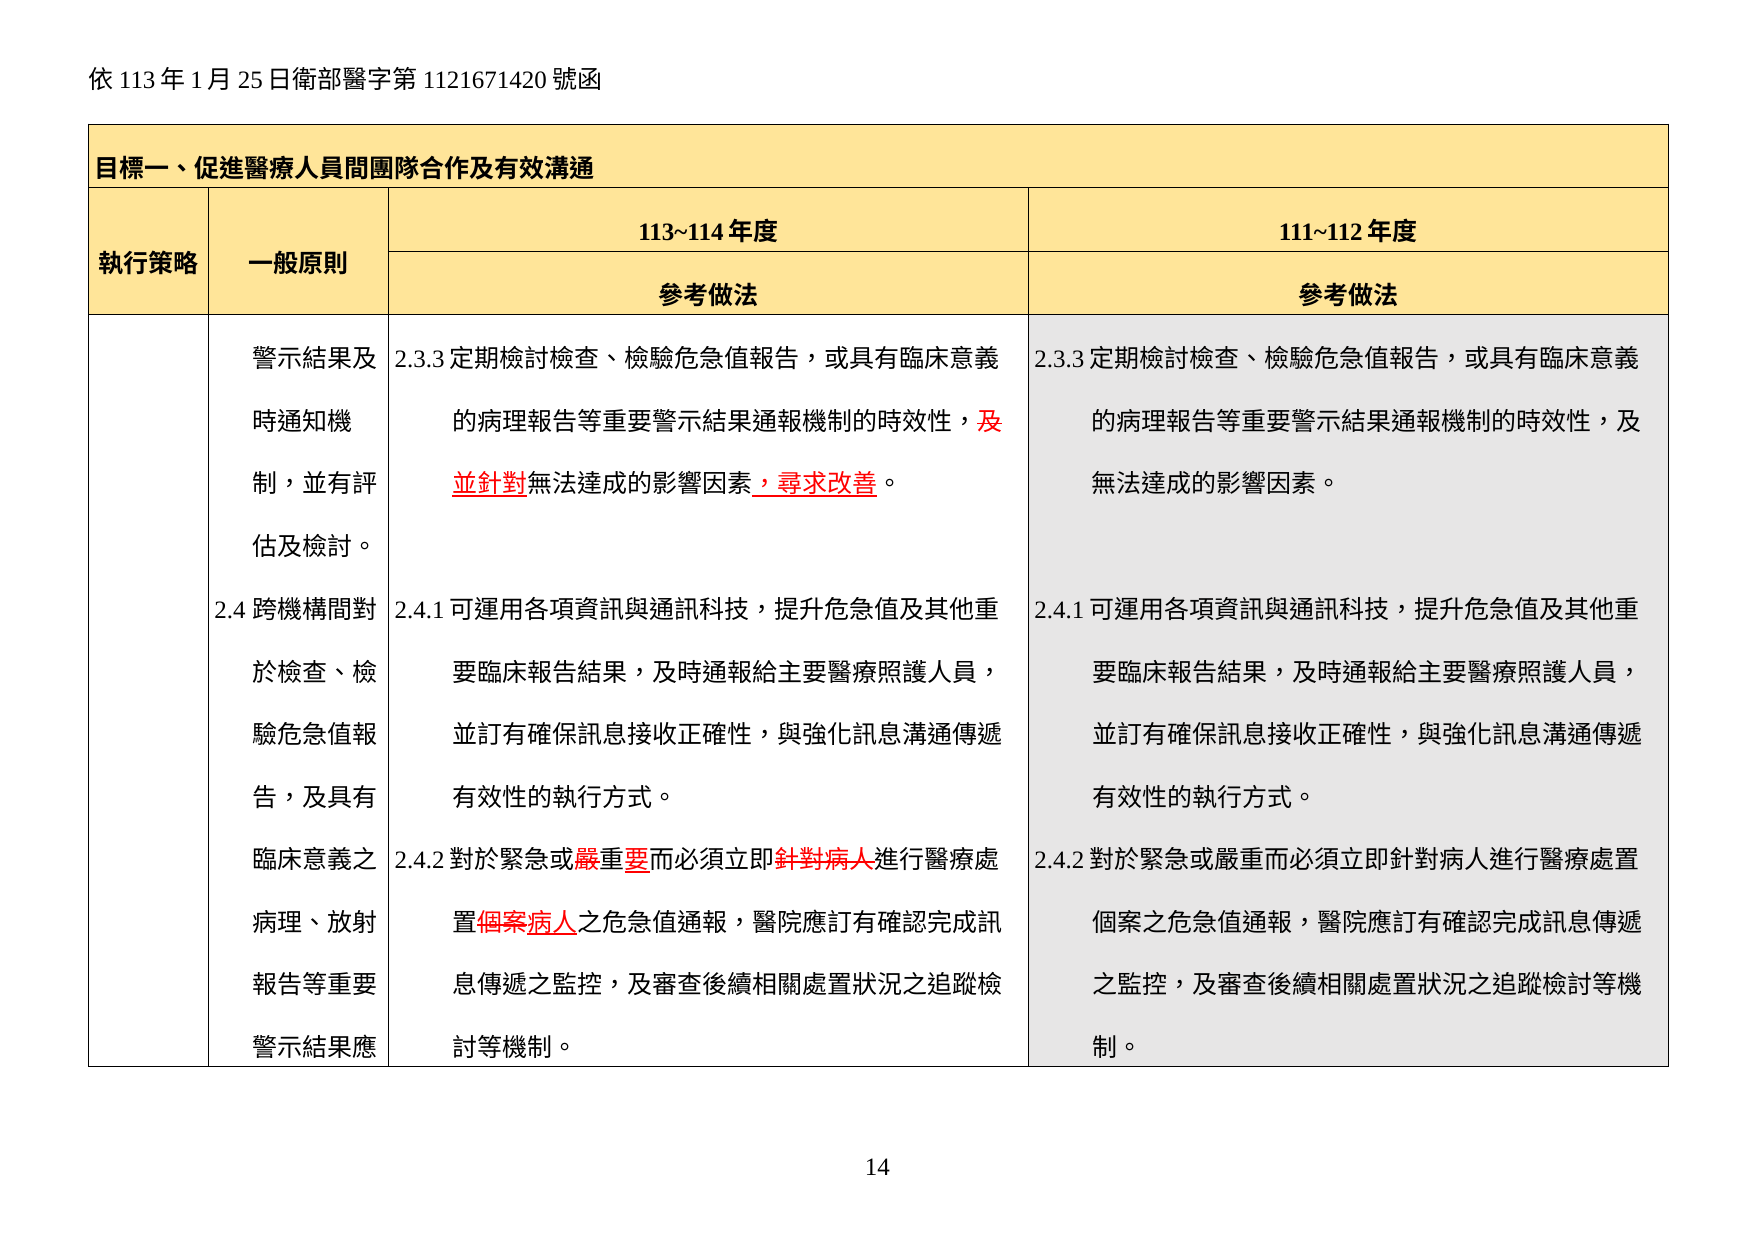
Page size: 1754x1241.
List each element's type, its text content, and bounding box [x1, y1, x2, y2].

table_cell 113~114年度 [389, 188, 1028, 251]
table_cell 警示結果及時通知機制，並有評估及檢討。 [209, 315, 388, 565]
table_cell 2.3.3定期檢討檢查、檢驗危急值報告，或具有臨床意義的病理報告等重要警示結果通報機制的時效性，及無法達成的影響因素。 [1029, 315, 1668, 565]
table_cell 一般原則 [209, 188, 388, 314]
table_cell 參考做法 [1029, 252, 1668, 314]
table_cell 2.4.1可運用各項資訊與通訊科技，提升危急值及其他重要臨床報告結果，及時通報給主要醫療照護人員，並訂有確保訊息接收正確性，與強化訊息溝通傳遞有效性的執行方式。 2.4.2對於緊急或嚴重而必須立即針對病人進行醫療處置個案之危急值通報，醫院應訂有確認完成訊息傳遞之監控，及審查後續相關處置狀況之追蹤檢討等機制。 [1029, 565, 1668, 1066]
table_header 目標一、促進醫療人員間團隊合作及有效溝通 [89, 125, 1668, 187]
table_cell 執行策略 [89, 188, 208, 314]
table_cell 2.3.3定期檢討檢查、檢驗危急值報告，或具有臨床意義的病理報告等重要警示結果通報機制的時效性，及並針對無法達成的影響因素，尋求改善。 [389, 315, 1028, 565]
table_cell 111~112年度 [1029, 188, 1668, 251]
table_cell 跨機構間對於檢查、檢驗危急值報告，及具有臨床意義之病理、放射報告等重要警示結果應 [209, 565, 388, 1066]
table_cell [89, 315, 208, 1066]
table_cell 2.4.1可運用各項資訊與通訊科技，提升危急值及其他重要臨床報告結果，及時通報給主要醫療照護人員，並訂有確保訊息接收正確性，與強化訊息溝通傳遞有效性的執行方式。 2.4.2對於緊急或嚴重要而必須立即針對病人進行醫療處置個案病人之危急值通報，醫院應訂有確認完成訊息傳遞之監控，及審查後續相關處置狀況之追蹤檢討等機制。 [389, 565, 1028, 1066]
table_cell 參考做法 [389, 252, 1028, 314]
